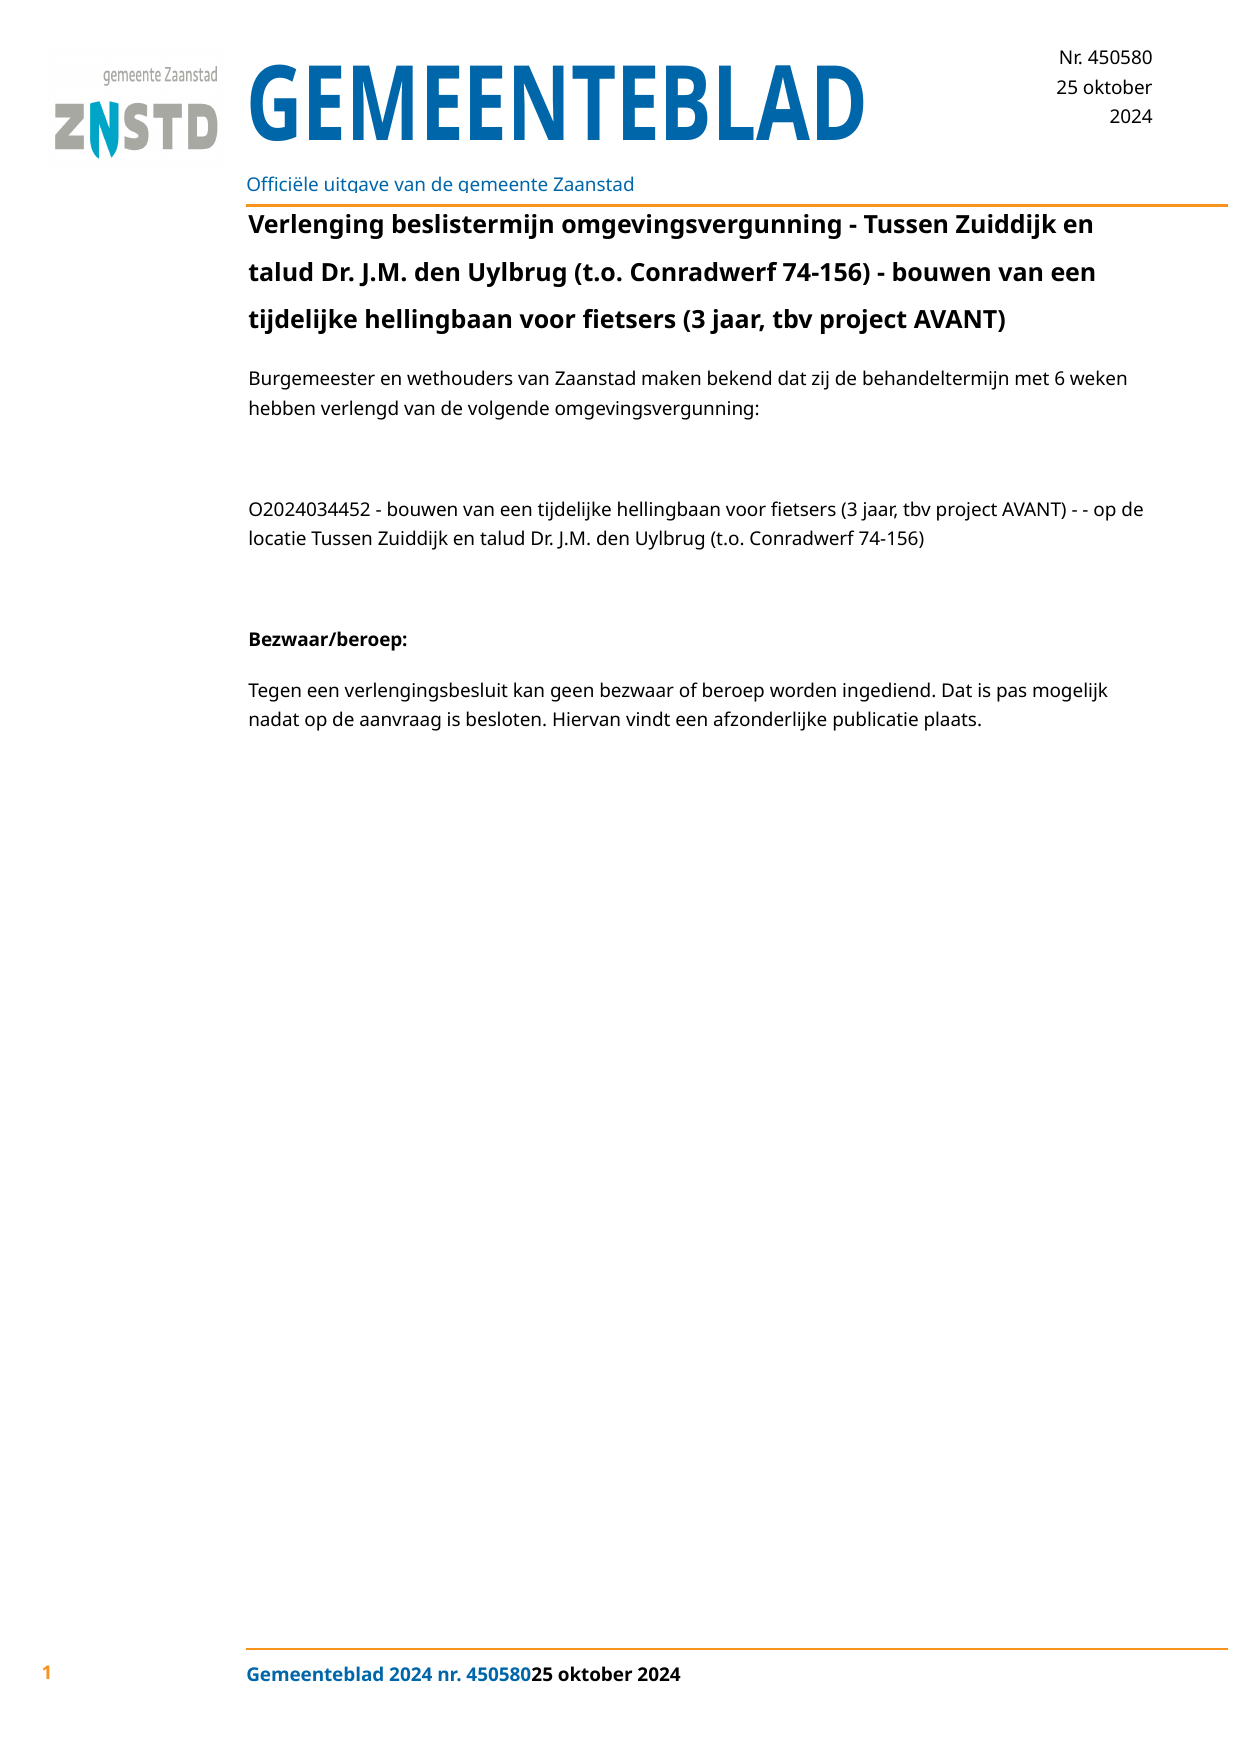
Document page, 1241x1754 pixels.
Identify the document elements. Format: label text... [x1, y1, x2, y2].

text Bezwaar/beroep: [248, 626, 1152, 652]
text Verlenging beslistermijn omgevingsvergunning - Tussen Zuiddijk en talud Dr. J.M. den Uylbrug (t.o. Conradwerf 74-156) - bouwen van een tijdelijke hellingbaan voor fietsers (3 jaar, tbv project AVANT) [248, 207, 1152, 336]
text Tegen een verlengingsbesluit kan geen bezwaar of beroep worden ingediend. Dat is pas mogelijk nadat op de aanvraag is besloten. Hiervan vindt een afzonderlijke publicatie plaats. [248, 677, 1152, 732]
text Burgemeester en wethouders van Zaanstad maken bekend dat zij de behandeltermijn met 6 weken hebben verlengd van de volgende omgevingsvergunning: [248, 366, 1152, 421]
picture [41, 47, 231, 172]
text O2024034452 - bouwen van een tijdelijke hellingbaan voor fietsers (3 jaar, tbv project AVANT) - - op de locatie Tussen Zuiddijk en talud Dr. J.M. den Uylbrug (t.o. Conradwerf 74-156) [248, 496, 1152, 551]
